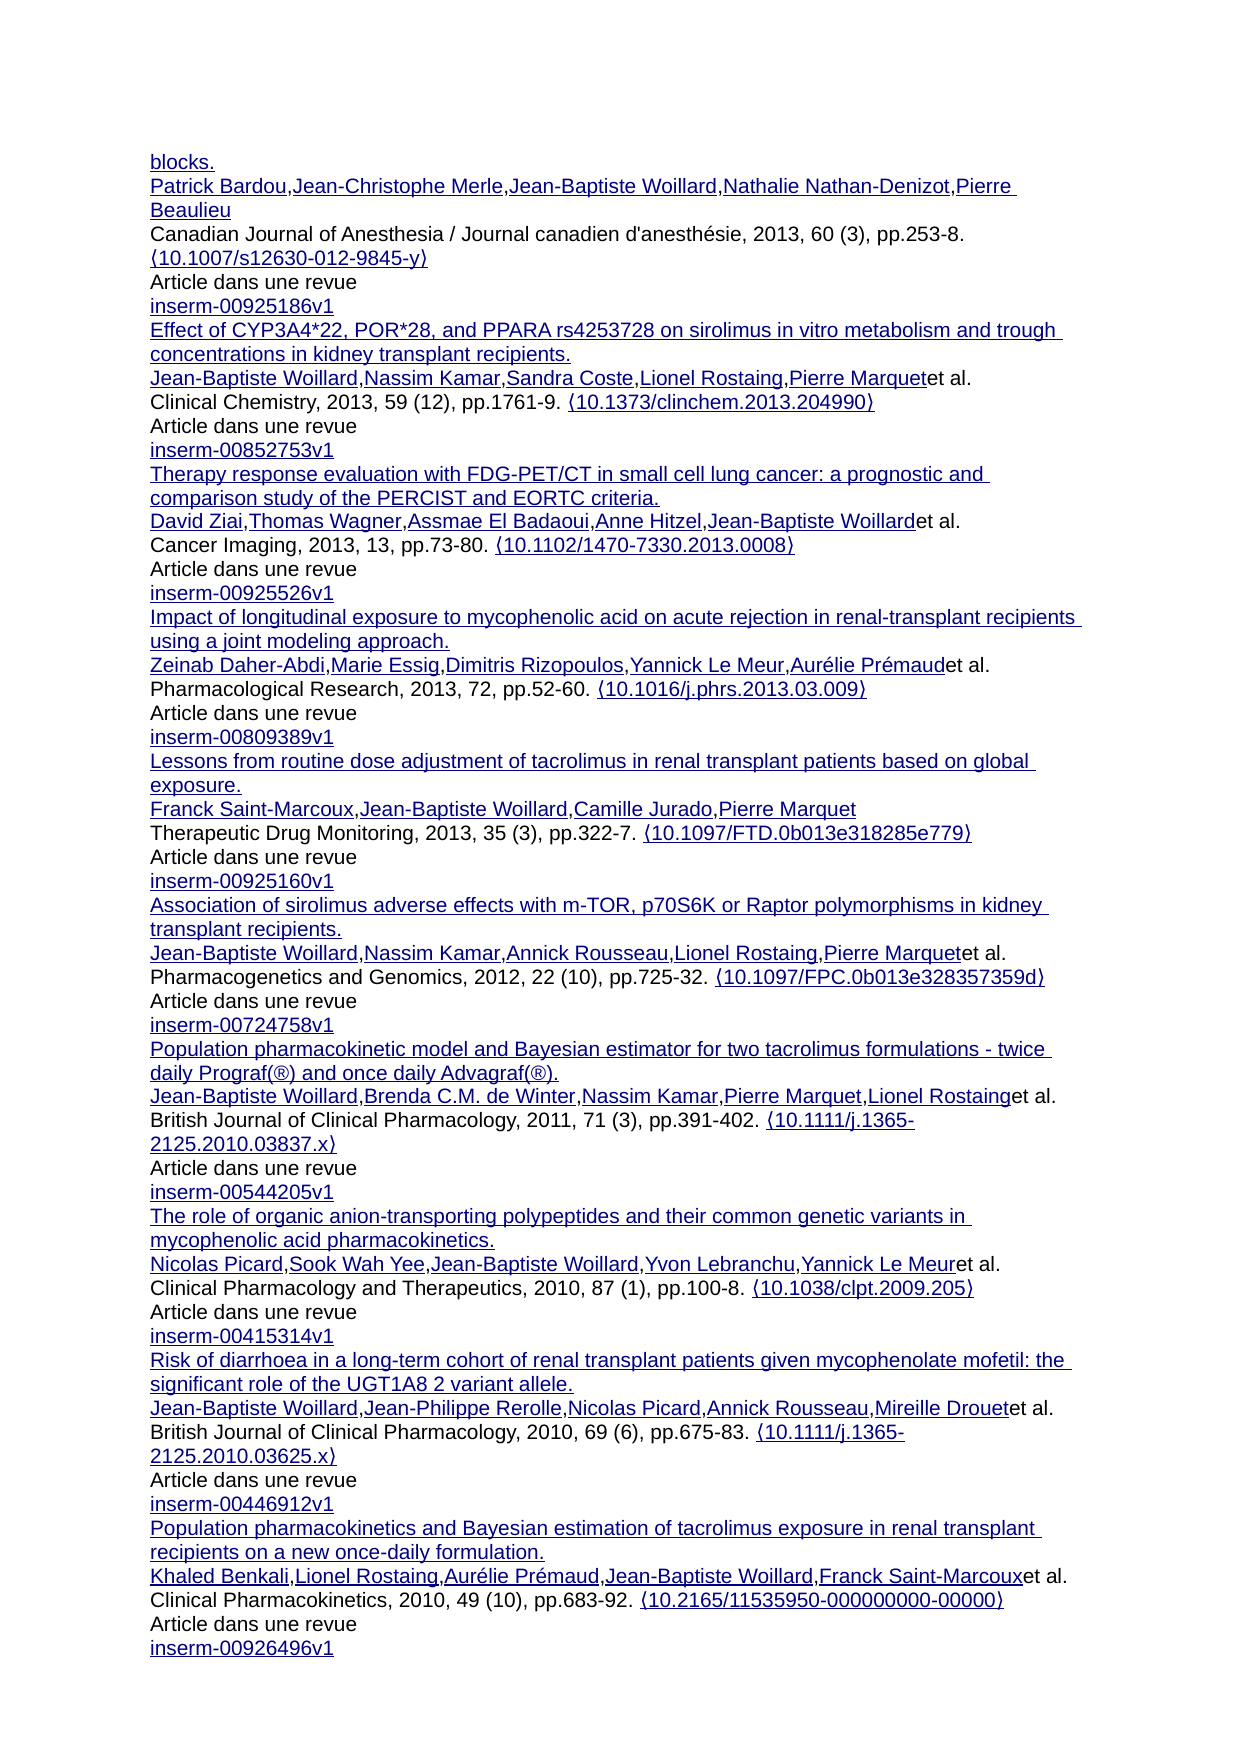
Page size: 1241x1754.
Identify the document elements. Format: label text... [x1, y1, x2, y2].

table_cell Lessons from routine dose adjustment of tacrolimus in renal transplant patients based on global exposure. Franck Saint-Marcoux,Jean-Baptiste Woillard,Camille Jurado,Pierre Marquet Therapeutic Drug Monitoring, 2013, 35 (3), pp.322-7. ⟨10.1097/FTD.0b013e318285e779⟩ Article dans une revue inserm-00925160v1 [150, 749, 1090, 893]
table_cell Electrical impedance to detect accidental nerve puncture during ultrasound-guided peripheral nerve blocks. Patrick Bardou,Jean-Christophe Merle,Jean-Baptiste Woillard,Nathalie Nathan-Denizot,Pierre Beaulieu Canadian Journal of Anesthesia / Journal canadien d'anesthésie, 2013, 60 (3), pp.253-8. ⟨10.1007/s12630-012-9845-y⟩ Article dans une revue inserm-00925186v1 [150, 150, 1090, 318]
table_cell Association of sirolimus adverse effects with m-TOR, p70S6K or Raptor polymorphisms in kidney transplant recipients. Jean-Baptiste Woillard,Nassim Kamar,Annick Rousseau,Lionel Rostaing,Pierre Marquetet al. Pharmacogenetics and Genomics, 2012, 22 (10), pp.725-32. ⟨10.1097/FPC.0b013e328357359d⟩ Article dans une revue inserm-00724758v1 [150, 893, 1090, 1036]
table_cell Impact of longitudinal exposure to mycophenolic acid on acute rejection in renal-transplant recipients using a joint modeling approach. Zeinab Daher-Abdi,Marie Essig,Dimitris Rizopoulos,Yannick Le Meur,Aurélie Prémaudet al. Pharmacological Research, 2013, 72, pp.52-60. ⟨10.1016/j.phrs.2013.03.009⟩ Article dans une revue inserm-00809389v1 [150, 605, 1090, 749]
table_cell The role of organic anion-transporting polypeptides and their common genetic variants in mycophenolic acid pharmacokinetics. Nicolas Picard,Sook Wah Yee,Jean-Baptiste Woillard,Yvon Lebranchu,Yannick Le Meuret al. Clinical Pharmacology and Therapeutics, 2010, 87 (1), pp.100-8. ⟨10.1038/clpt.2009.205⟩ Article dans une revue inserm-00415314v1 [150, 1204, 1090, 1348]
table_cell Population pharmacokinetic model and Bayesian estimator for two tacrolimus formulations - twice daily Prograf(®) and once daily Advagraf(®). Jean-Baptiste Woillard,Brenda C.M. de Winter,Nassim Kamar,Pierre Marquet,Lionel Rostainget al. British Journal of Clinical Pharmacology, 2011, 71 (3), pp.391-402. ⟨10.1111/j.1365-2125.2010.03837.x⟩ Article dans une revue inserm-00544205v1 [150, 1036, 1090, 1204]
table_cell Effect of CYP3A4*22, POR*28, and PPARA rs4253728 on sirolimus in vitro metabolism and trough concentrations in kidney transplant recipients. Jean-Baptiste Woillard,Nassim Kamar,Sandra Coste,Lionel Rostaing,Pierre Marquetet al. Clinical Chemistry, 2013, 59 (12), pp.1761-9. ⟨10.1373/clinchem.2013.204990⟩ Article dans une revue inserm-00852753v1 [150, 318, 1090, 461]
table_cell Risk of diarrhoea in a long-term cohort of renal transplant patients given mycophenolate mofetil: the significant role of the UGT1A8 2 variant allele. Jean-Baptiste Woillard,Jean-Philippe Rerolle,Nicolas Picard,Annick Rousseau,Mireille Drouetet al. British Journal of Clinical Pharmacology, 2010, 69 (6), pp.675-83. ⟨10.1111/j.1365-2125.2010.03625.x⟩ Article dans une revue inserm-00446912v1 [150, 1348, 1090, 1516]
table_cell Population pharmacokinetics and Bayesian estimation of tacrolimus exposure in renal transplant recipients on a new once-daily formulation. Khaled Benkali,Lionel Rostaing,Aurélie Prémaud,Jean-Baptiste Woillard,Franck Saint-Marcouxet al. Clinical Pharmacokinetics, 2010, 49 (10), pp.683-92. ⟨10.2165/11535950-000000000-00000⟩ Article dans une revue inserm-00926496v1 [150, 1516, 1090, 1659]
table_cell Therapy response evaluation with FDG-PET/CT in small cell lung cancer: a prognostic and comparison study of the PERCIST and EORTC criteria. David Ziai,Thomas Wagner,Assmae El Badaoui,Anne Hitzel,Jean-Baptiste Woillardet al. Cancer Imaging, 2013, 13, pp.73-80. ⟨10.1102/1470-7330.2013.0008⟩ Article dans une revue inserm-00925526v1 [150, 461, 1090, 605]
